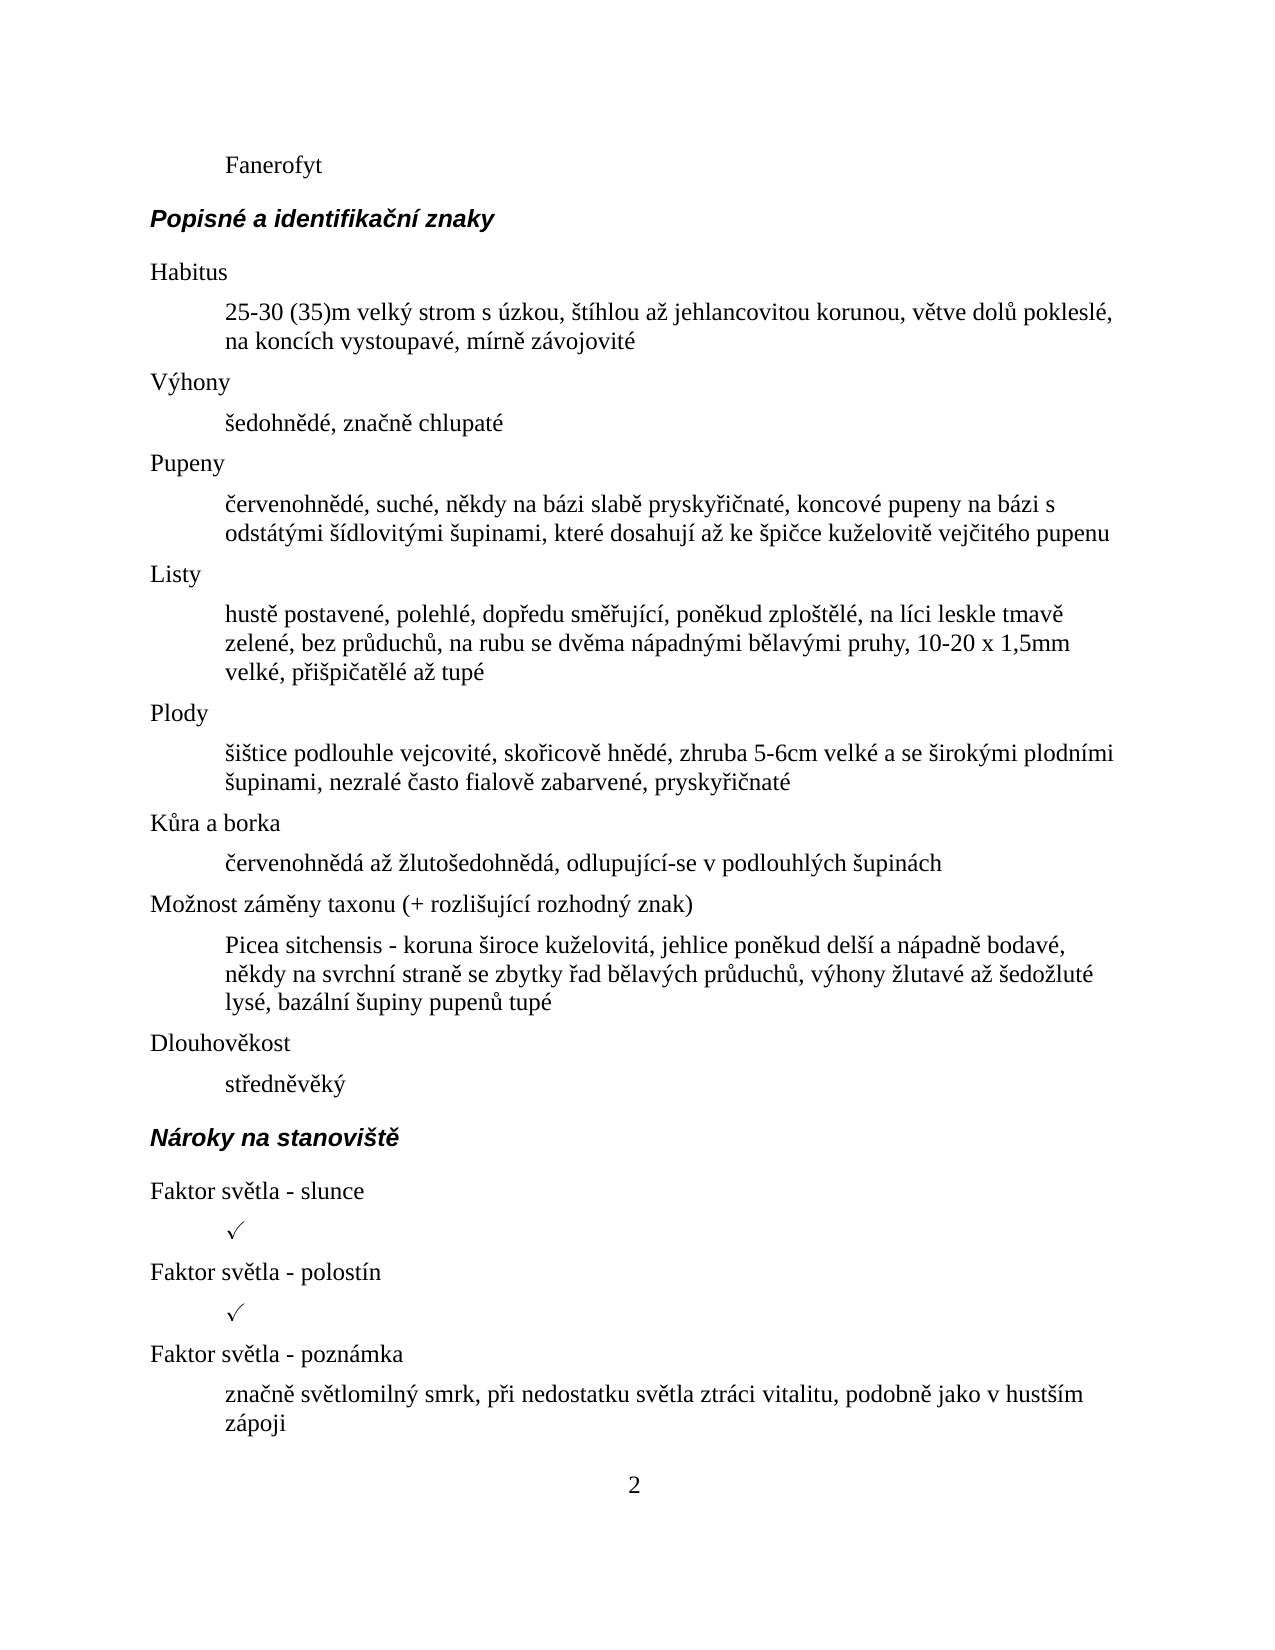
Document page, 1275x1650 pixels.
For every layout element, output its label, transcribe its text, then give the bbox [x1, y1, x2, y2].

text Kůra a borka [150, 808, 1125, 837]
text Plody [150, 698, 1125, 726]
text Fanerofyt [225, 150, 1125, 179]
text Možnost záměny taxonu (+ rozlišující rozhodný znak) [150, 889, 1125, 918]
text Picea sitchensis - koruna široce kuželovitá, jehlice poněkud delší a nápadně bodavé, někdy na svrchní straně se zbytky řad bělavých průduchů, výhony žlutavé až šedožluté lysé, bazální šupiny pupenů tupé [225, 930, 1125, 1016]
text Pupeny [150, 448, 1125, 477]
text 25-30 (35)m velký strom s úzkou, štíhlou až jehlancovitou korunou, větve dolů pokleslé, na koncích vystoupavé, mírně závojovité [225, 297, 1125, 355]
text značně světlomilný smrk, při nedostatku světla ztráci vitalitu, podobně jako v hustším zápoji [225, 1379, 1125, 1437]
text ✓ [225, 1298, 1125, 1327]
text Faktor světla - slunce [150, 1176, 1125, 1204]
text červenohnědá až žlutošedohnědá, odlupující-se v podlouhlých šupinách [225, 848, 1125, 877]
subtitle Nároky na stanoviště [150, 1123, 1125, 1151]
text šištice podlouhle vejcovité, skořicově hnědé, zhruba 5-6cm velké a se širokými plodními šupinami, nezralé často fialově zabarvené, pryskyřičnaté [225, 738, 1125, 796]
text Dlouhověkost [150, 1028, 1125, 1057]
text Faktor světla - poznámka [150, 1339, 1125, 1367]
text Habitus [150, 257, 1125, 286]
text šedohnědé, značně chlupaté [225, 408, 1125, 436]
text Listy [150, 559, 1125, 587]
text hustě postavené, polehlé, dopředu směřující, poněkud zploštělé, na líci leskle tmavě zelené, bez průduchů, na rubu se dvěma nápadnými bělavými pruhy, 10-20 x 1,5mm velké, přišpičatělé až tupé [225, 599, 1125, 686]
text středněvěký [225, 1069, 1125, 1098]
text Výhony [150, 367, 1125, 396]
text Faktor světla - polostín [150, 1257, 1125, 1286]
subtitle Popisné a identifikační znaky [150, 204, 1125, 232]
text červenohnědé, suché, někdy na bázi slabě pryskyřičnaté, koncové pupeny na bázi s odstátými šídlovitými šupinami, které dosahují až ke špičce kuželovitě vejčitého pupenu [225, 489, 1125, 547]
text ✓ [225, 1216, 1125, 1245]
